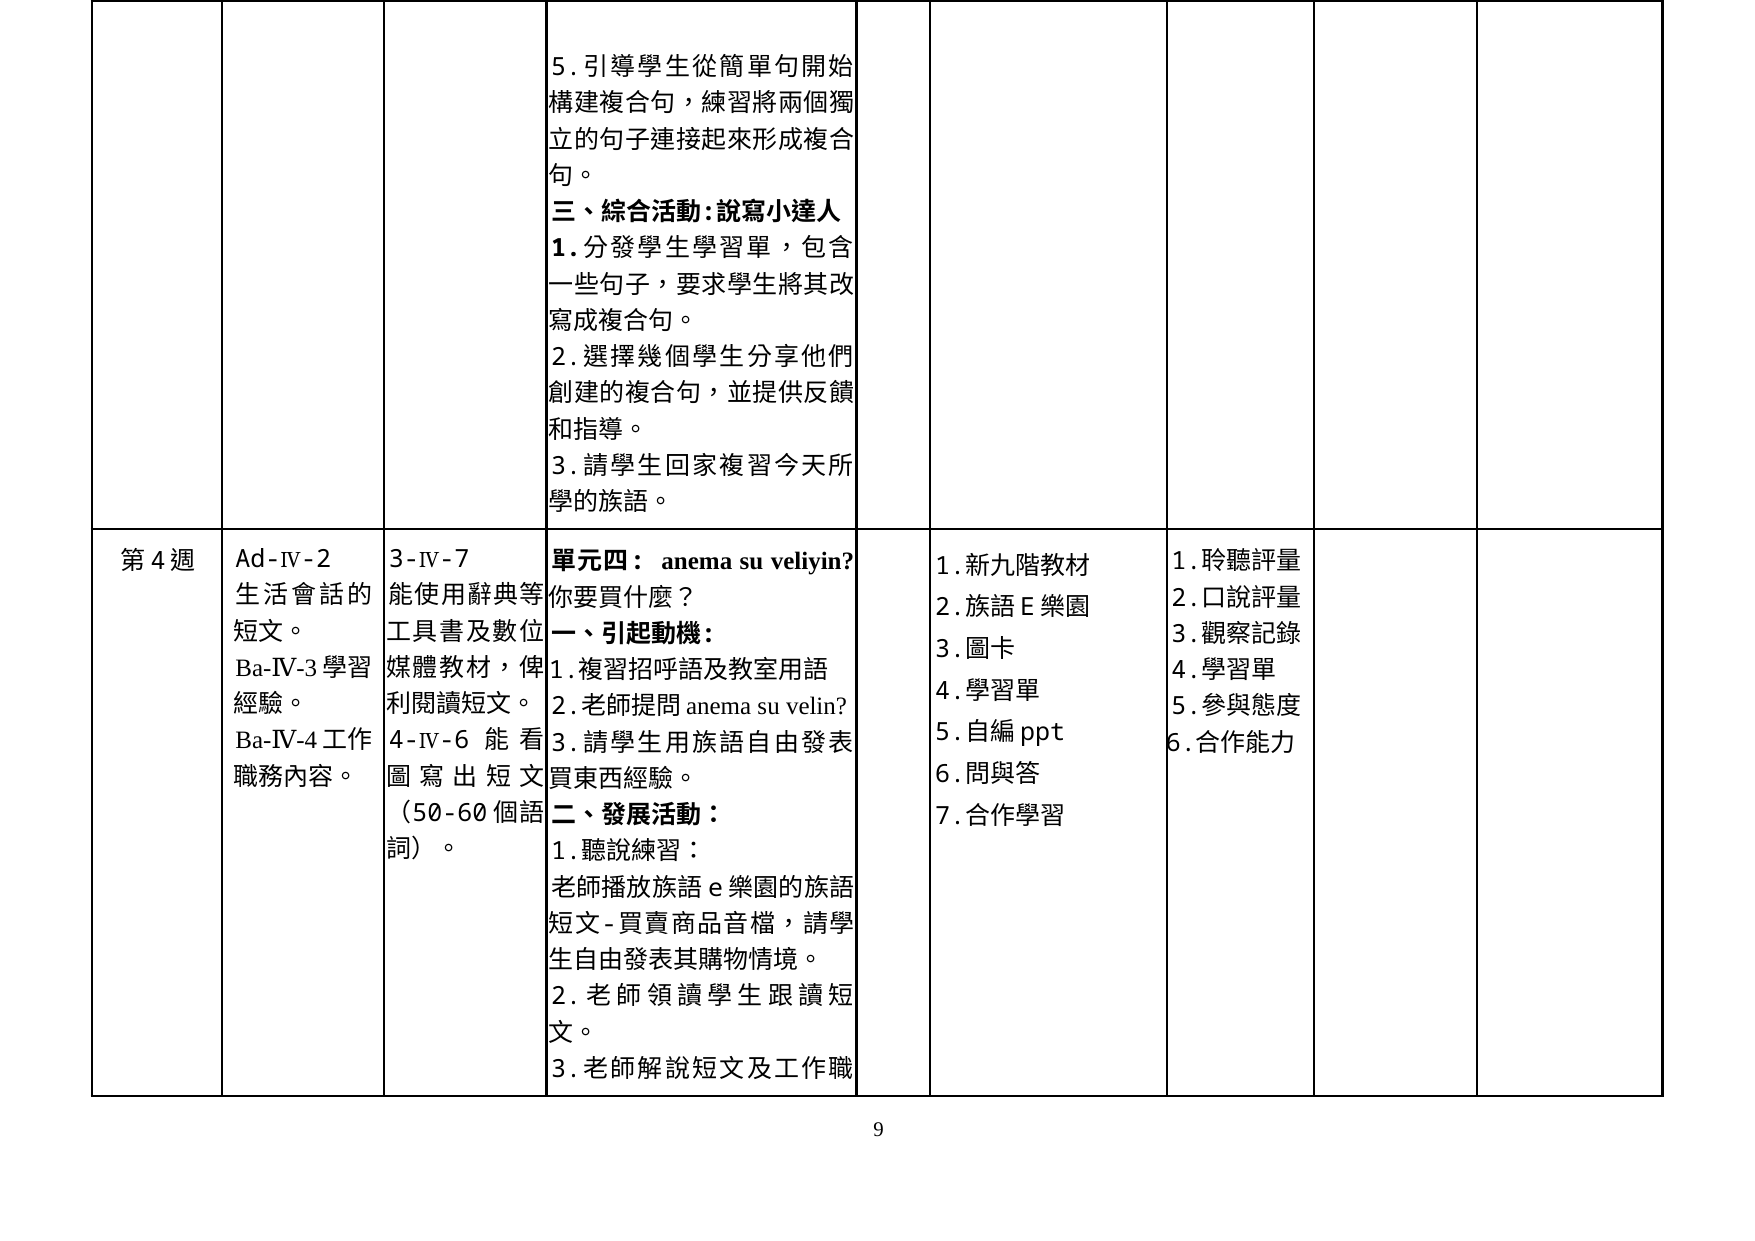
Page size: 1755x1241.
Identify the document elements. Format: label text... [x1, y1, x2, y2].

table_cell 單元四: anema su veliyin? 你要買什麼？ 一、引起動機: 1.複習招呼語及教室用語 2.老師提問anema su velin? 3.請學生用族語自由發表買東西經驗。 二、發展活動： 1.聽說練習： 老師播放族語e樂園的族語短文-買賣商品音檔，請學生自由發表其購物情境。 2.老師領讀學生跟讀短文。 3.老師解說短文及工作職 [548, 530, 855, 1095]
table_cell [1478, 2, 1661, 528]
table_cell 1.新九階教材 2.族語E樂園 3.圖卡 4.學習單 5.自編ppt 6.問與答 7.合作學習 [931, 530, 1166, 1095]
table_cell 第4週 [93, 530, 221, 1095]
table_cell [858, 530, 929, 1095]
table_cell 5.引導學生從簡單句開始構建複合句，練習將兩個獨立的句子連接起來形成複合句。 三、綜合活動:說寫小達人 1.分發學生學習單，包含一些句子，要求學生將其改寫成複合句。 2.選擇幾個學生分享他們創建的複合句，並提供反饋和指導。 3.請學生回家複習今天所學的族語。 [548, 2, 855, 528]
table_cell [1315, 2, 1476, 528]
table_cell [858, 2, 929, 528]
table_cell [223, 2, 383, 528]
table_cell [93, 2, 221, 528]
table_cell 1.聆聽評量 2.口說評量 3.觀察記錄 4.學習單 5.參與態度 6.合作能力 [1168, 530, 1313, 1095]
table_cell [385, 2, 545, 528]
table_cell Ad-Ⅳ-2 生活會話的短文。 Ba-Ⅳ-3學習經驗。 Ba-Ⅳ-4工作職務內容。 [223, 530, 383, 1095]
table_cell [1315, 530, 1476, 1095]
table_cell 3-Ⅳ-7 能使用辭典等工具書及數位媒體教材，俾利閱讀短文。 4-Ⅳ-6能看圖寫出短文（50-60個語詞）。 [385, 530, 545, 1095]
table_cell [931, 2, 1166, 528]
table_cell [1478, 530, 1661, 1095]
table_cell [1168, 2, 1313, 528]
